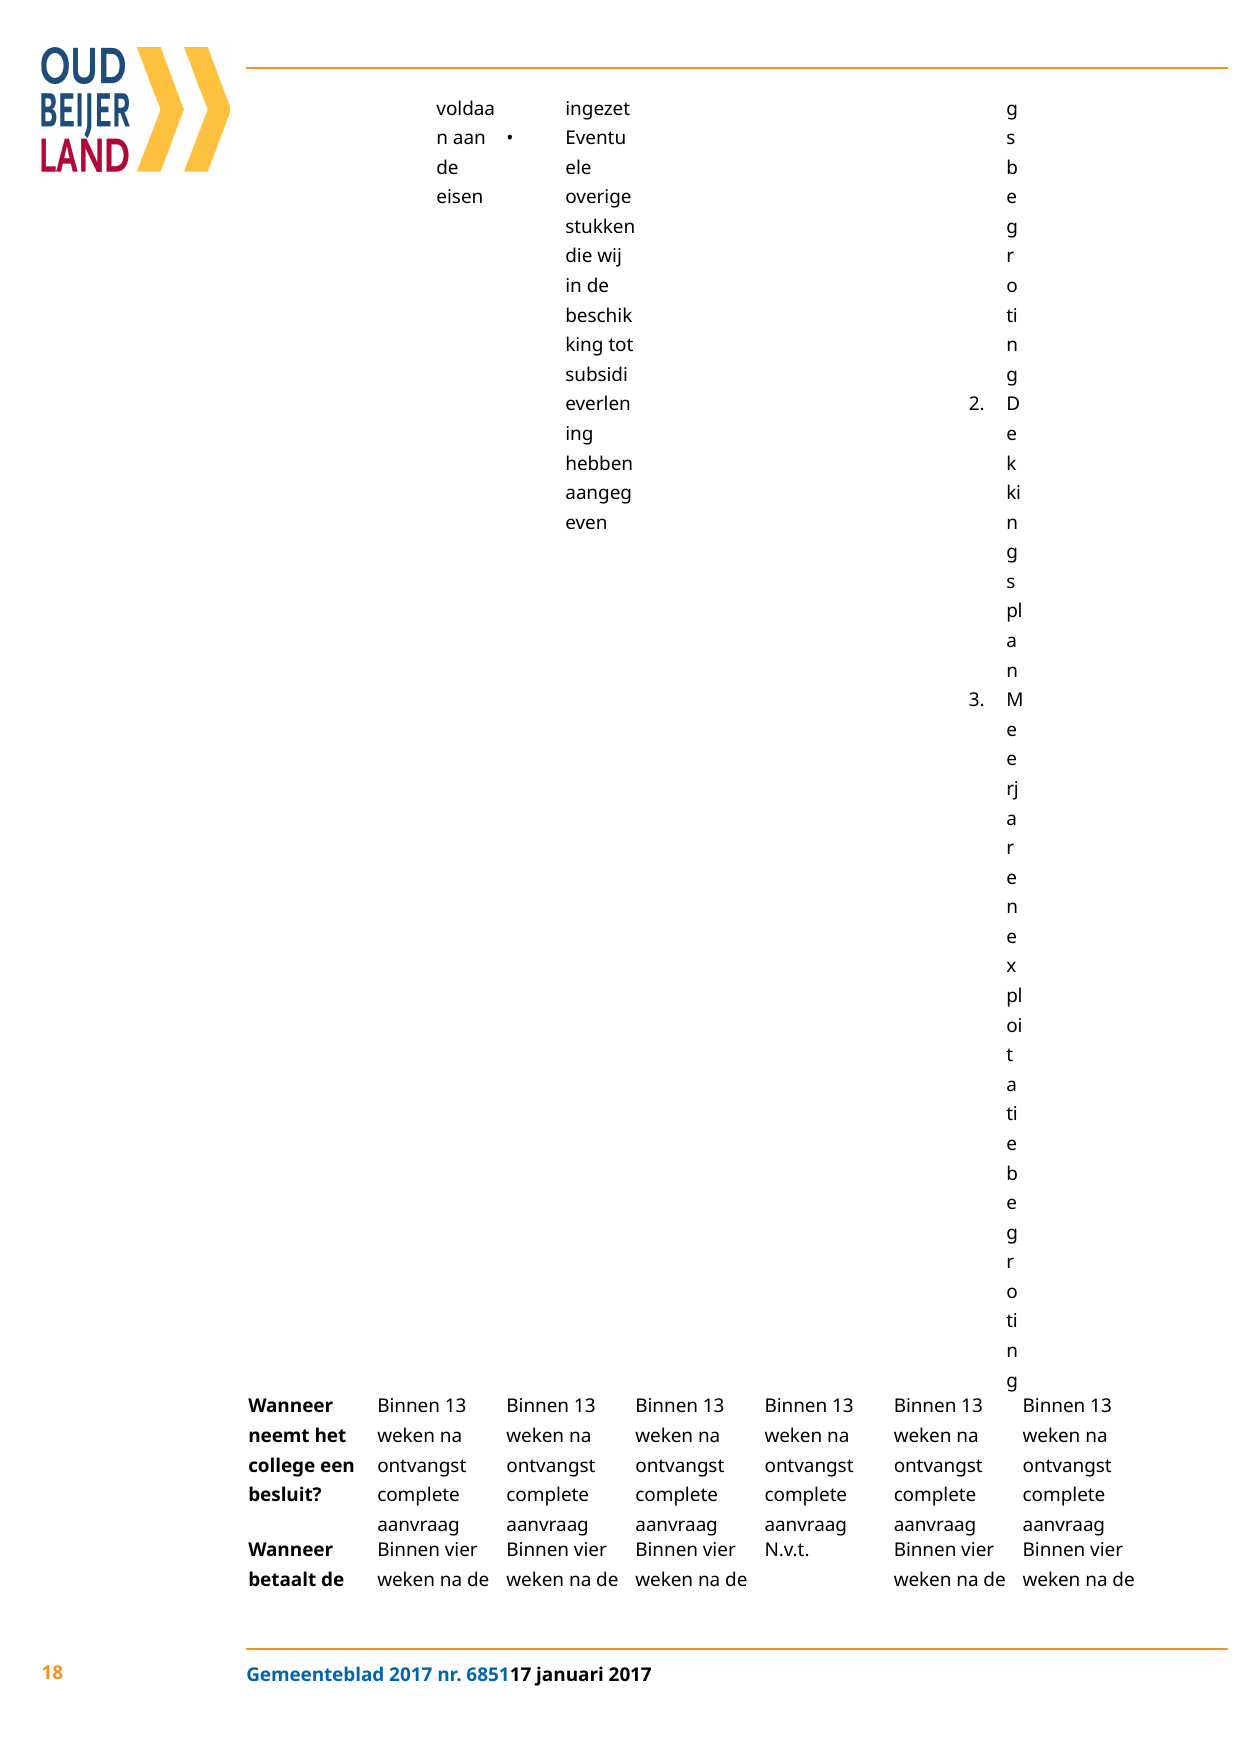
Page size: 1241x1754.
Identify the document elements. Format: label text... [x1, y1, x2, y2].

table_cell [248, 95, 377, 1393]
table_cell Verslag over prestatie(s) waarin staat op welke wijze u invulling heeft gegeven aan de eisen en hoe u de subsidie daarvoor heeft ingezet Eventuele overige stukken die wij in de beschikking tot subsidieverlening hebben aangegeven [506, 95, 635, 1393]
table_cell Binnen vier weken na de [506, 1537, 635, 1592]
table_cell Binnen 13 weken na ontvangst complete aanvraag [377, 1393, 506, 1537]
table_cell Wanneer neemt het college een besluit? [248, 1393, 377, 1537]
table_cell Binnen 13 weken na ontvangst complete aanvraag [764, 1393, 893, 1537]
table_cell N.v.t. [764, 1537, 893, 1592]
table_cell Binnen vier weken na de [377, 1537, 506, 1592]
table_cell Binnen 13 weken na ontvangst complete aanvraag [1023, 1393, 1152, 1537]
picture [41, 47, 231, 172]
table_cell voldaan aan de eisen [377, 95, 506, 1393]
table_cell Binnen 13 weken na ontvangst complete aanvraag [894, 1393, 1022, 1537]
table_cell Binnen vier weken na de [1023, 1537, 1152, 1592]
table_cell Binnen 13 weken na ontvangst complete aanvraag [506, 1393, 635, 1537]
table_cell [635, 95, 764, 1393]
table_cell Overzicht van inkomsten en uitgaven van de investering Toelichting op afwijkingen van: Investeringsbegroting Dekkingsplan Meerjarenexploitatiebegroting [894, 95, 1022, 1393]
table_cell [1023, 95, 1152, 1393]
table_cell Binnen vier weken na de [635, 1537, 764, 1592]
table_cell Binnen vier weken na de [894, 1537, 1022, 1592]
table_cell Binnen 13 weken na ontvangst complete aanvraag [635, 1393, 764, 1537]
table_cell [764, 95, 893, 1393]
table_cell Wanneer betaalt de [248, 1537, 377, 1592]
